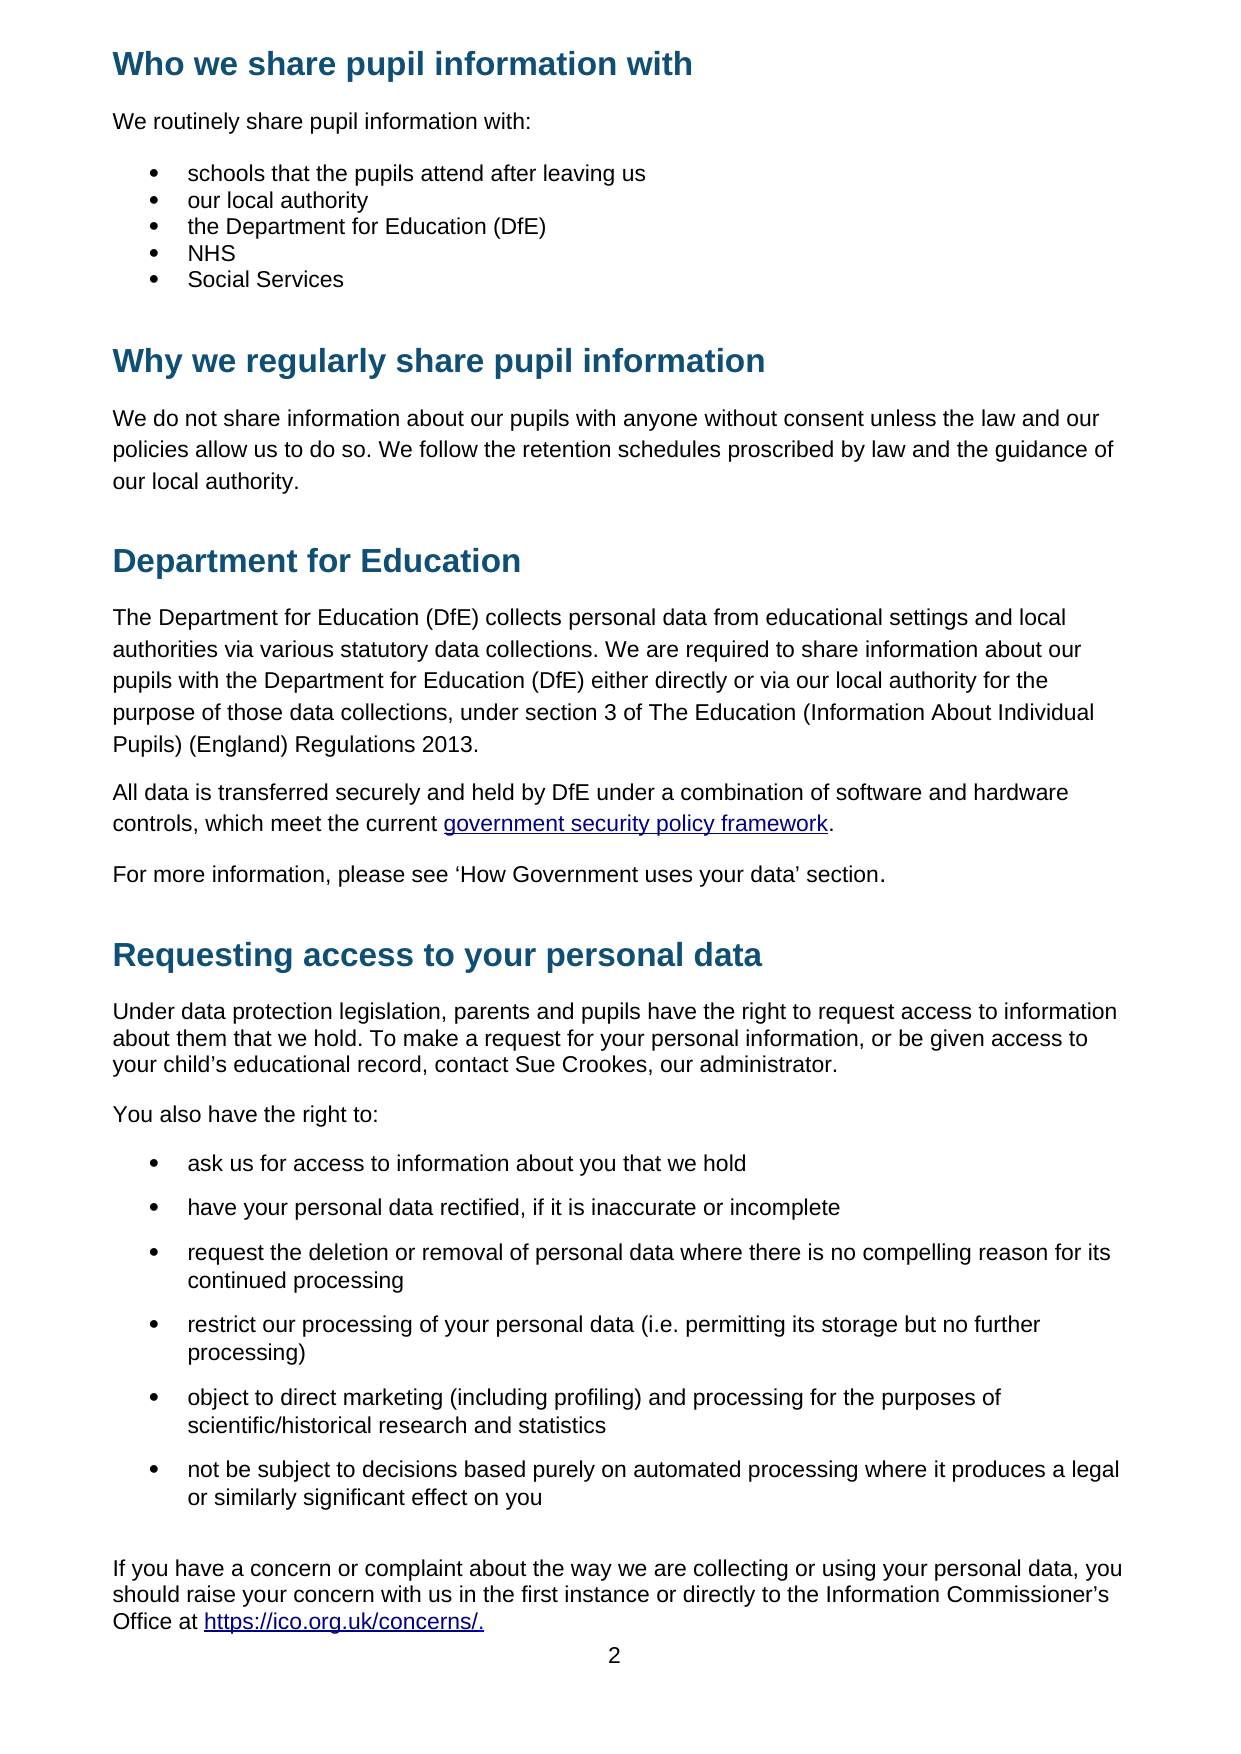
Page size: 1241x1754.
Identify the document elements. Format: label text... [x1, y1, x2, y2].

subtitle Department for Education [112, 541, 1128, 579]
text Under data protection legislation, parents and pupils have the right to request access to information about them that we hold. To make a request for your personal information, or be given access to your child’s educational record, contact Sue Crookes, our administrator. [112, 998, 1128, 1077]
text We do not share information about our pupils with anyone without consent unless the law and our policies allow us to do so. We follow the retention schedules proscribed by law and the guidance of our local authority. [112, 404, 1128, 494]
list restrict our processing of your personal data (i.e. permitting its storage but no further processing) [150, 1311, 1128, 1365]
text If you have a concern or complaint about the way we are collecting or using your personal data, you should raise your concern with us in the first instance or directly to the Information Commissioner’s Office at https://ico.org.uk/concerns/. [112, 1555, 1128, 1634]
list our local authority [150, 187, 1128, 213]
subtitle Who we share pupil information with [112, 44, 1128, 83]
text The Department for Education (DfE) collects personal data from educational settings and local authorities via various statutory data collections. We are required to share information about our pupils with the Department for Education (DfE) either directly or via our local authority for the purpose of those data collections, under section 3 of The Education (Information About Individual Pupils) (England) Regulations 2013. [112, 604, 1128, 757]
text We routinely share pupil information with: [112, 108, 1128, 134]
subtitle Requesting access to your personal data [112, 935, 1128, 973]
list Social Services [150, 266, 1128, 292]
list request the deletion or removal of personal data where there is no compelling reason for its continued processing [150, 1239, 1128, 1293]
list not be subject to decisions based purely on automated processing where it produces a legal or similarly significant effect on you [150, 1456, 1128, 1510]
list NHS [150, 239, 1128, 266]
text All data is transferred securely and held by DfE under a combination of software and hardware controls, which meet the current government security policy framework. [112, 779, 1128, 837]
subtitle Why we regularly share pupil information [112, 341, 1128, 379]
list have your personal data rectified, if it is inaccurate or incomplete [150, 1194, 1128, 1220]
text You also have the right to: [112, 1101, 1128, 1128]
text For more information, please see ‘How Government uses your data’ section. [112, 859, 1128, 887]
list ask us for access to information about you that we hold [150, 1149, 1128, 1176]
list schools that the pupils attend after leaving us [150, 160, 1128, 187]
list object to direct marketing (including profiling) and processing for the purposes of scientific/historical research and statistics [150, 1384, 1128, 1438]
list the Department for Education (DfE) [150, 213, 1128, 239]
